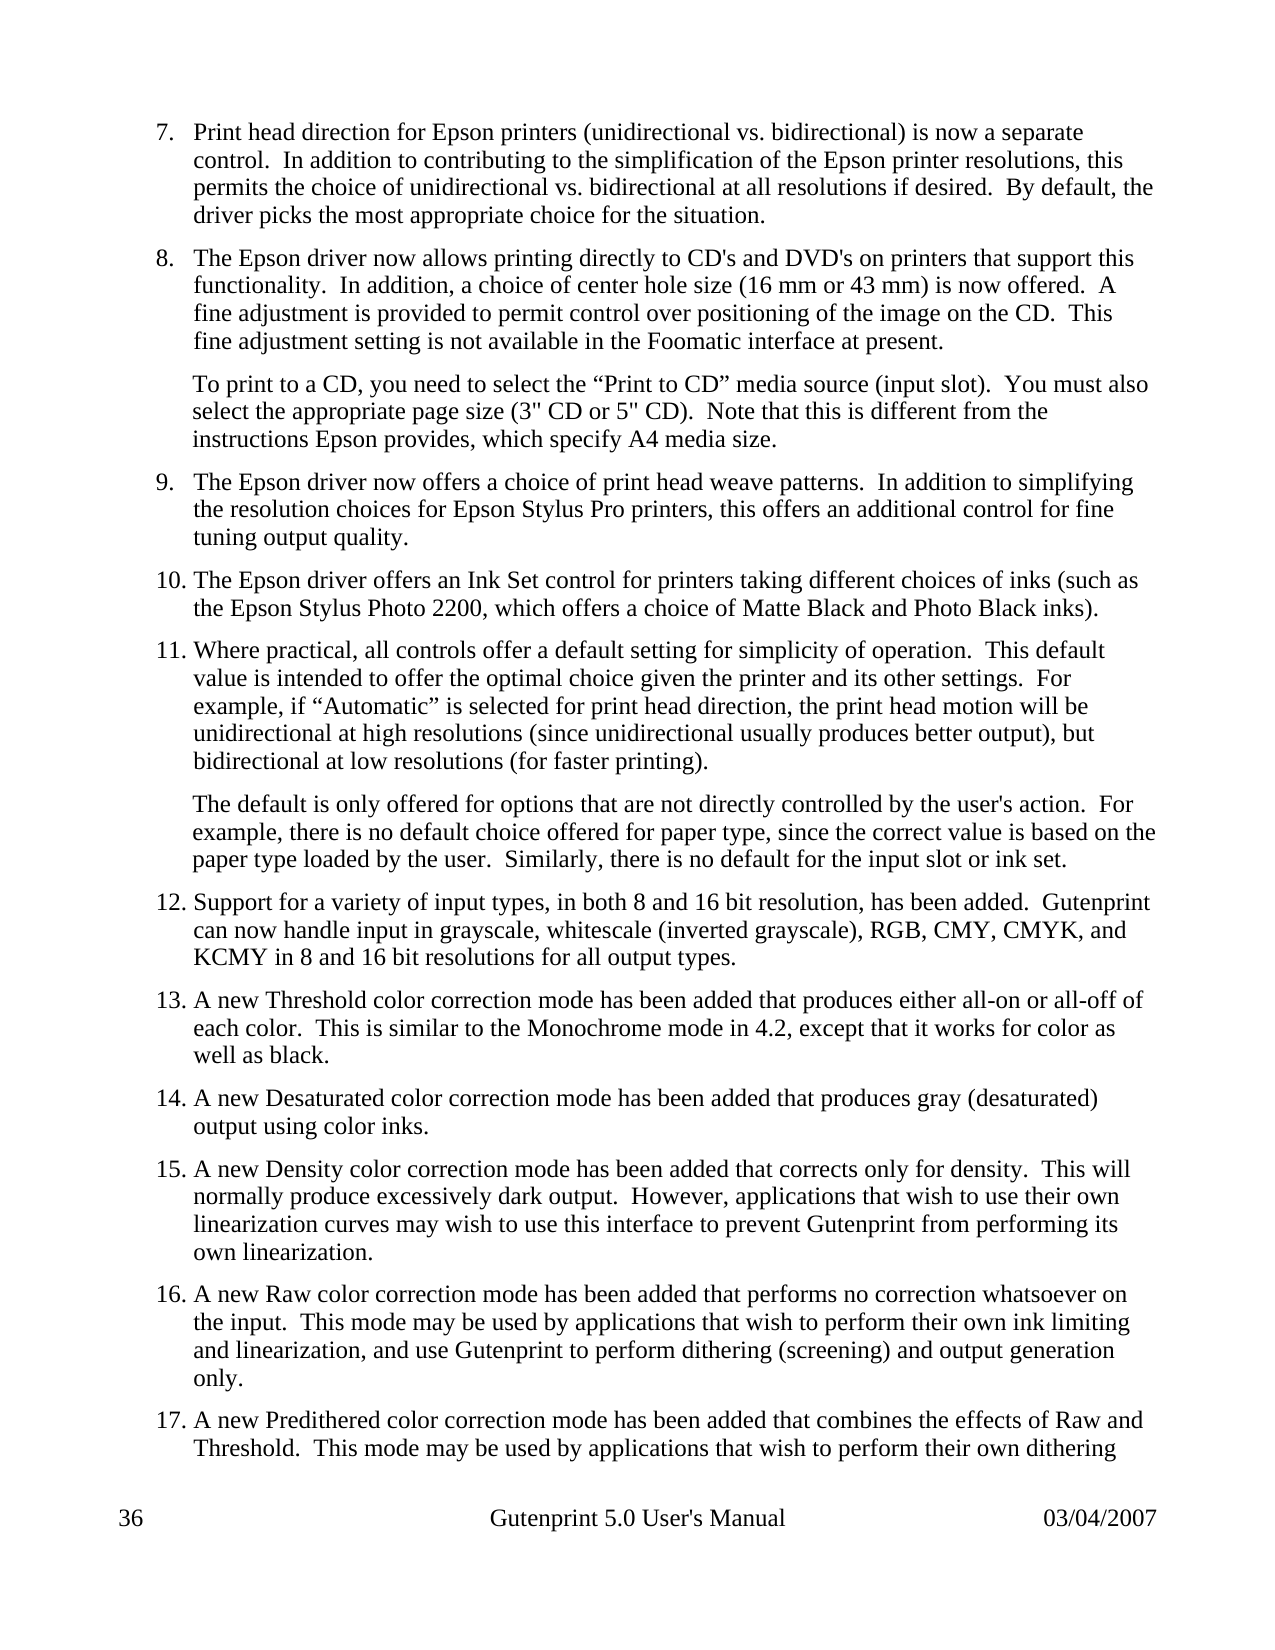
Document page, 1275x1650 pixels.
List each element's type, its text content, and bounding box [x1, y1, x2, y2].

list A new Density color correction mode has been added that corrects only for density. This will normally produce excessively dark output. However, applications that wish to use their own linearization curves may wish to use this interface to prevent Gutenprint from performing its own linearization. [156, 1155, 1157, 1266]
list A new Desaturated color correction mode has been added that produces gray (desaturated) output using color inks. [156, 1084, 1157, 1140]
list Print head direction for Epson printers (unidirectional vs. bidirectional) is now a separate control. In addition to contributing to the simplification of the Epson printer resolutions, this permits the choice of unidirectional vs. bidirectional at all resolutions if desired. By default, the driver picks the most appropriate choice for the situation. [156, 118, 1157, 229]
list The Epson driver now offers a choice of print head weave patterns. In addition to simplifying the resolution choices for Epson Stylus Pro printers, this offers an additional control for fine tuning output quality. [156, 468, 1157, 551]
list Support for a variety of input types, in both 8 and 16 bit resolution, has been added. Gutenprint can now handle input in grayscale, whitescale (inverted grayscale), RGB, CMY, CMYK, and KCMY in 8 and 16 bit resolutions for all output types. [156, 888, 1157, 971]
list Where practical, all controls offer a default setting for simplicity of operation. This default value is intended to offer the optimal choice given the printer and its other settings. For example, if “Automatic” is selected for print head direction, the print head motion will be unidirectional at high resolutions (since unidirectional usually produces better output), but bidirectional at low resolutions (for faster printing). [156, 636, 1157, 775]
list A new Threshold color correction mode has been added that produces either all-on or all-off of each color. This is similar to the Monochrome mode in 4.2, except that it works for color as well as black. [156, 986, 1157, 1069]
text To print to a CD, you need to select the “Print to CD” media source (input slot). You must also select the appropriate page size (3" CD or 5" CD). Note that this is different from the instructions Epson provides, which specify A4 media size. [192, 370, 1157, 453]
text The default is only offered for options that are not directly controlled by the user's action. For example, there is no default choice offered for paper type, since the correct value is based on the paper type loaded by the user. Similarly, there is no default for the input slot or ink set. [192, 790, 1157, 873]
list A new Raw color correction mode has been added that performs no correction whatsoever on the input. This mode may be used by applications that wish to perform their own ink limiting and linearization, and use Gutenprint to perform dithering (screening) and output generation only. [156, 1281, 1157, 1391]
list A new Predithered color correction mode has been added that combines the effects of Raw and Threshold. This mode may be used by applications that wish to perform their own dithering [156, 1406, 1157, 1462]
list The Epson driver now allows printing directly to CD's and DVD's on printers that support this functionality. In addition, a choice of center hole size (16 mm or 43 mm) is now offered. A fine adjustment is provided to permit control over positioning of the image on the CD. This fine adjustment setting is not available in the Foomatic interface at present. [156, 244, 1157, 355]
list The Epson driver offers an Ink Set control for printers taking different choices of inks (such as the Epson Stylus Photo 2200, which offers a choice of Matte Black and Photo Black inks). [156, 566, 1157, 621]
